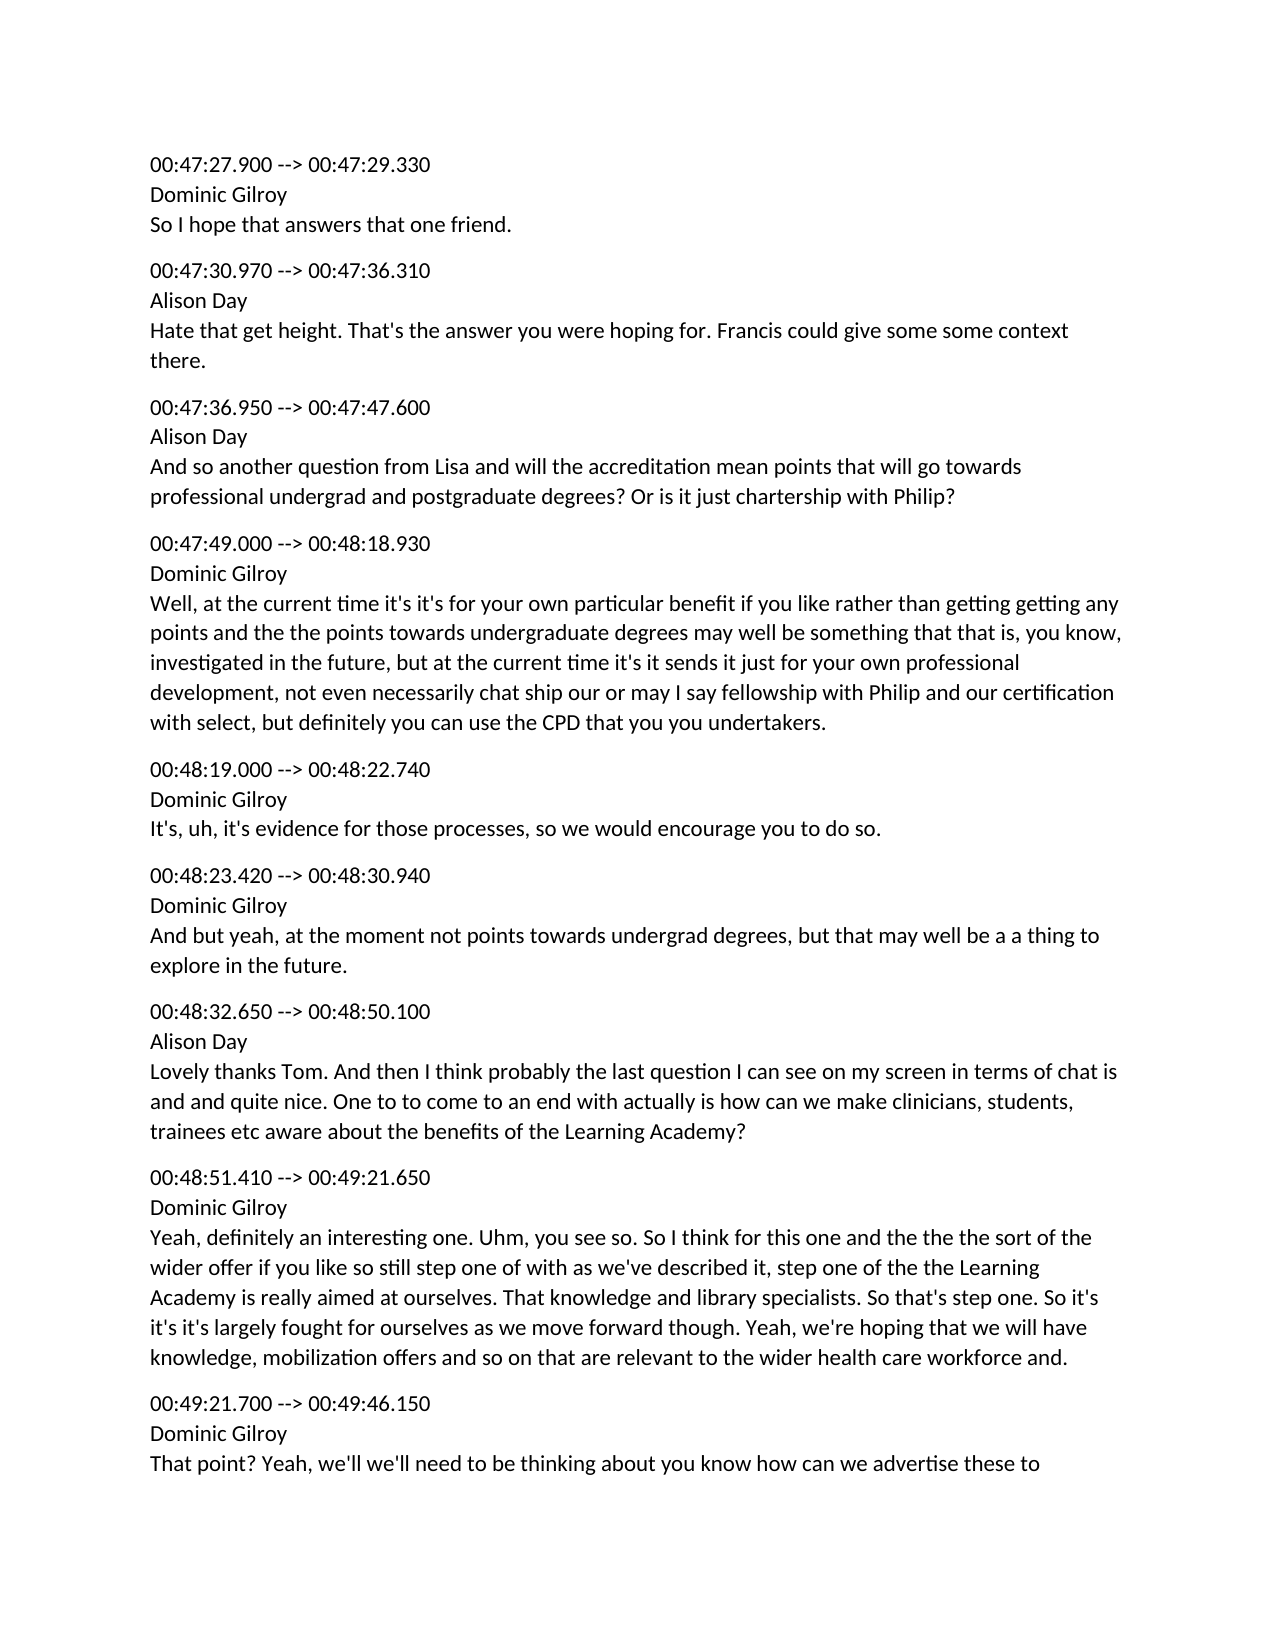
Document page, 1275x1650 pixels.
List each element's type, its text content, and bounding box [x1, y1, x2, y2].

text 00:48:23.420 --> 00:48:30.940 Dominic Gilroy And but yeah, at the moment not points towards undergrad degrees, but that may well be a a thing to explore in the future. [150, 861, 1125, 979]
text 00:49:21.700 --> 00:49:46.150 Dominic Gilroy That point? Yeah, we'll we'll need to be thinking about you know how can we advertise these to [150, 1389, 1125, 1477]
text 00:48:19.000 --> 00:48:22.740 Dominic Gilroy It's, uh, it's evidence for those processes, so we would encourage you to do so. [150, 755, 1125, 843]
text 00:48:51.410 --> 00:49:21.650 Dominic Gilroy Yeah, definitely an interesting one. Uhm, you see so. So I think for this one and the the the sort of the wider offer if you like so still step one of with as we've described it, step one of the the Learning Academy is really aimed at ourselves. That knowledge and library specialists. So that's step one. So it's it's it's largely fought for ourselves as we move forward though. Yeah, we're hoping that we will have knowledge, mobilization offers and so on that are relevant to the wider health care workforce and. [150, 1163, 1125, 1371]
text 00:47:36.950 --> 00:47:47.600 Alison Day And so another question from Lisa and will the accreditation mean points that will go towards professional undergrad and postgraduate degrees? Or is it just chartership with Philip? [150, 393, 1125, 510]
text 00:47:27.900 --> 00:47:29.330 Dominic Gilroy So I hope that answers that one friend. [150, 150, 1125, 238]
text 00:47:49.000 --> 00:48:18.930 Dominic Gilroy Well, at the current time it's it's for your own particular benefit if you like rather than getting getting any points and the the points towards undergraduate degrees may well be something that that is, you know, investigated in the future, but at the current time it's it sends it just for your own professional development, not even necessarily chat ship our or may I say fellowship with Philip and our certification with select, but definitely you can use the CPD that you you undertakers. [150, 529, 1125, 736]
text 00:48:32.650 --> 00:48:50.100 Alison Day Lovely thanks Tom. And then I think probably the last question I can see on my screen in terms of chat is and and quite nice. One to to come to an end with actually is how can we make clinicians, students, trainees etc aware about the benefits of the Learning Academy? [150, 997, 1125, 1145]
text 00:47:30.970 --> 00:47:36.310 Alison Day Hate that get height. That's the answer you were hoping for. Francis could give some some context there. [150, 256, 1125, 374]
